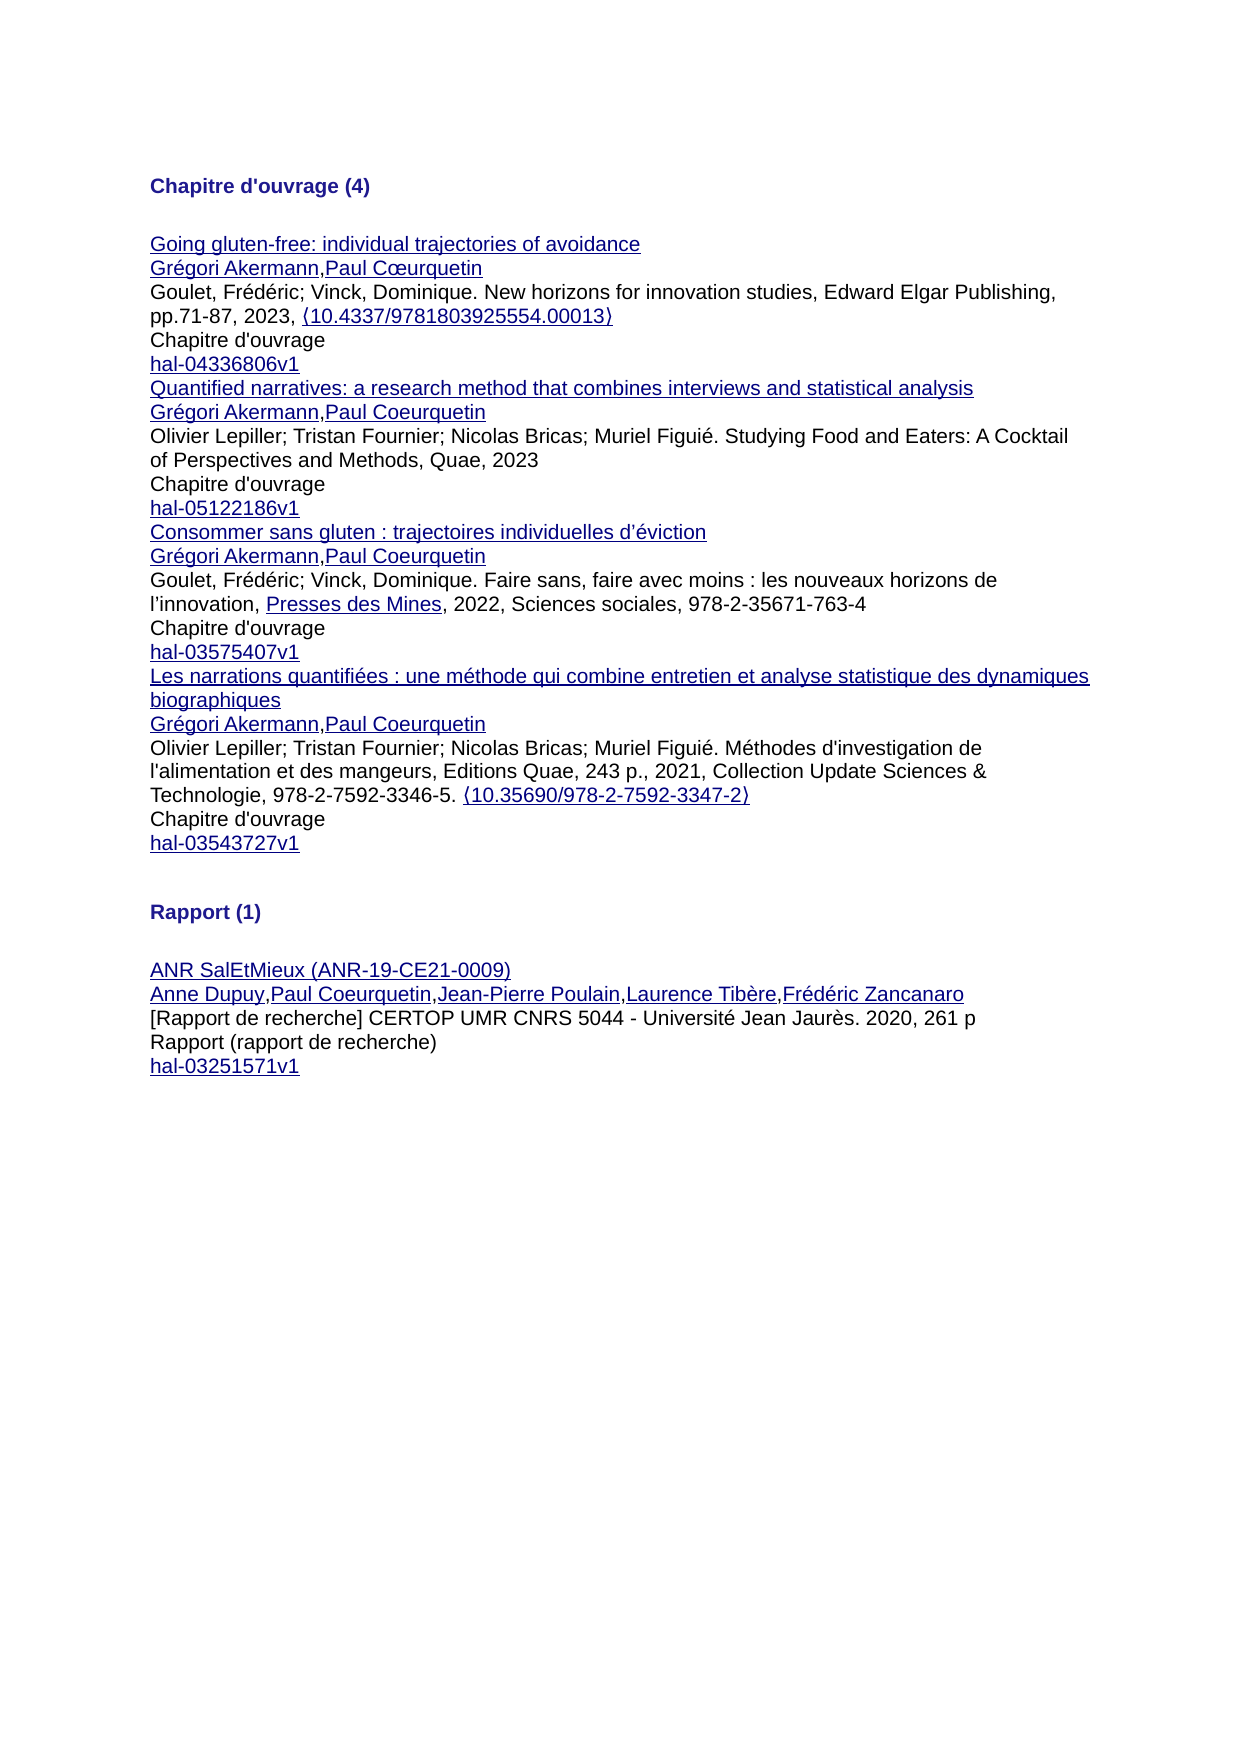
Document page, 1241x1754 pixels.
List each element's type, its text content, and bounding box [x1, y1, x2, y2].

table_header ANR SalEtMieux (ANR-19-CE21-0009) Anne Dupuy,Paul Coeurquetin,Jean-Pierre Poulain,Laurence Tibère,Frédéric Zancanaro [Rapport de recherche] CERTOP UMR CNRS 5044 - Université Jean Jaurès. 2020, 261 p Rapport (rapport de recherche) hal-03251571v1 [150, 958, 1090, 1078]
table_cell biographiques Grégori Akermann,Paul Coeurquetin Olivier Lepiller; Tristan Fournier; Nicolas Bricas; Muriel Figuié. Méthodes d'investigation de l'alimentation et des mangeurs, Editions Quae, 243 p., 2021, Collection Update Sciences & Technologie, 978-2-7592-3346-5. ⟨10.35690/978-2-7592-3347-2⟩ Chapitre d'ouvrage hal-03543727v1 [150, 686, 1090, 855]
table_cell Les narrations quantifiées : une méthode qui combine entretien et analyse statistique des dynamiques [150, 664, 1090, 684]
table_cell Consommer sans gluten : trajectoires individuelles d’éviction Grégori Akermann,Paul Coeurquetin Goulet, Frédéric; Vinck, Dominique. Faire sans, faire avec moins : les nouveaux horizons de l’innovation, Presses des Mines, 2022, Sciences sociales, 978-2-35671-763-4 Chapitre d'ouvrage hal-03575407v1 [150, 520, 1090, 663]
table_cell Quantified narratives: a research method that combines interviews and statistical analysis Grégori Akermann,Paul Coeurquetin Olivier Lepiller; Tristan Fournier; Nicolas Bricas; Muriel Figuié. Studying Food and Eaters: A Cocktail of Perspectives and Methods, Quae, 2023 Chapitre d'ouvrage hal-05122186v1 [150, 376, 1090, 520]
table_header Going gluten-free: individual trajectories of avoidance Grégori Akermann,Paul Cœurquetin Goulet, Frédéric; Vinck, Dominique. New horizons for innovation studies, Edward Elgar Publishing, pp.71-87, 2023, ⟨10.4337/9781803925554.00013⟩ Chapitre d'ouvrage hal-04336806v1 [150, 232, 1090, 376]
subtitle Chapitre d'ouvrage (4) [150, 174, 1090, 198]
subtitle Rapport (1) [150, 900, 1090, 924]
